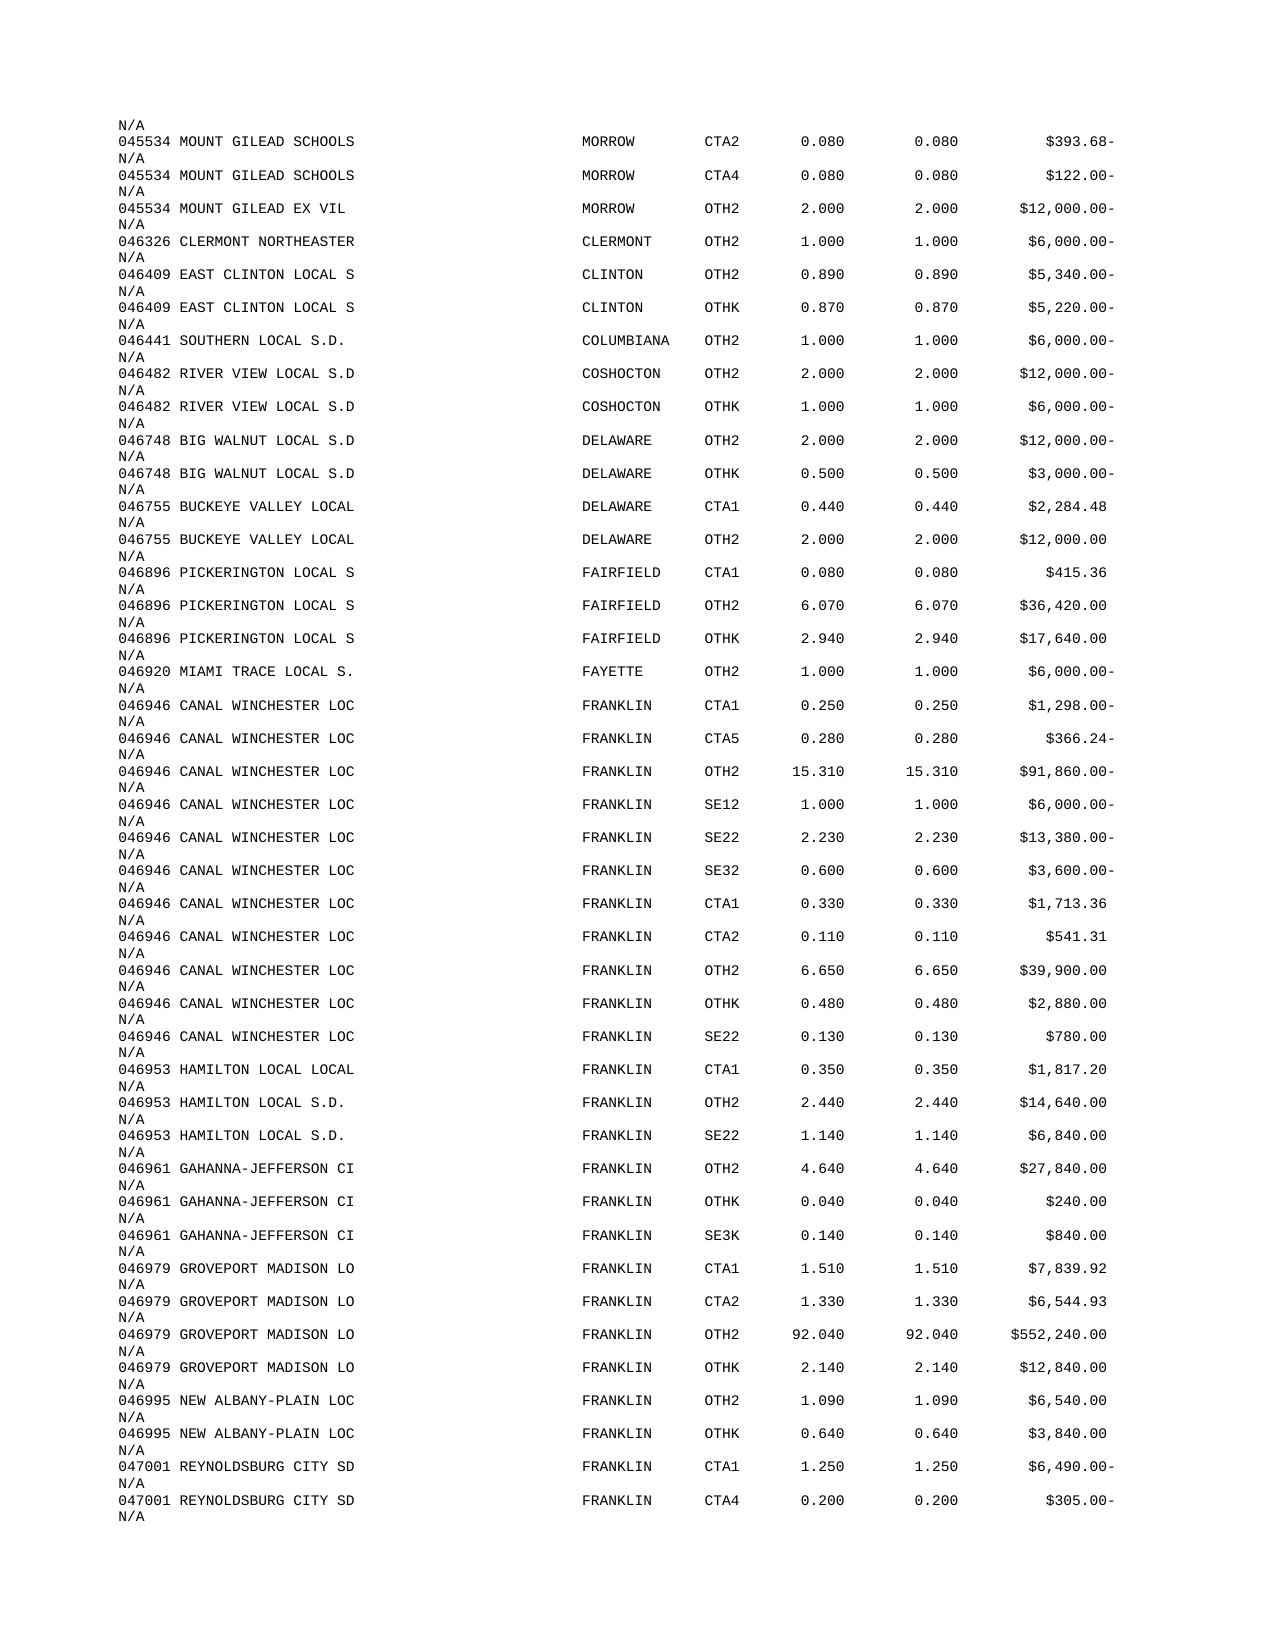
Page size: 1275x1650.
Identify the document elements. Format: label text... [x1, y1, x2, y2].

text 046946 CANAL WINCHESTER LOC FRANKLIN CTA1 0.330 0.330 $1,713.36 N/A [118, 897, 1157, 930]
text 046946 CANAL WINCHESTER LOC FRANKLIN CTA2 0.110 0.110 $541.31 N/A [118, 930, 1157, 963]
text 046946 CANAL WINCHESTER LOC FRANKLIN OTHK 0.480 0.480 $2,880.00 N/A [118, 996, 1157, 1029]
text 046748 BIG WALNUT LOCAL S.D DELAWARE OTH2 2.000 2.000 $12,000.00- N/A [118, 433, 1157, 466]
text 046953 HAMILTON LOCAL S.D. FRANKLIN OTH2 2.440 2.440 $14,640.00 N/A [118, 1095, 1157, 1128]
text 046946 CANAL WINCHESTER LOC FRANKLIN CTA1 0.250 0.250 $1,298.00- N/A [118, 698, 1157, 731]
text 046961 GAHANNA-JEFFERSON CI FRANKLIN OTH2 4.640 4.640 $27,840.00 N/A [118, 1162, 1157, 1195]
text 046979 GROVEPORT MADISON LO FRANKLIN CTA2 1.330 1.330 $6,544.93 N/A [118, 1294, 1157, 1327]
text 046946 CANAL WINCHESTER LOC FRANKLIN OTH2 15.310 15.310 $91,860.00- N/A [118, 764, 1157, 797]
text 046441 SOUTHERN LOCAL S.D. COLUMBIANA OTH2 1.000 1.000 $6,000.00- N/A [118, 333, 1157, 367]
text 046946 CANAL WINCHESTER LOC FRANKLIN OTH2 6.650 6.650 $39,900.00 N/A [118, 963, 1157, 996]
text 046946 CANAL WINCHESTER LOC FRANKLIN SE12 1.000 1.000 $6,000.00- N/A [118, 797, 1157, 830]
text 047001 REYNOLDSBURG CITY SD FRANKLIN CTA4 0.200 0.200 $305.00- N/A [118, 1493, 1157, 1526]
text 045534 MOUNT GILEAD SCHOOLS MORROW CTA2 0.080 0.080 $393.68- N/A [118, 135, 1157, 168]
text 046748 BIG WALNUT LOCAL S.D DELAWARE OTHK 0.500 0.500 $3,000.00- N/A [118, 466, 1157, 499]
text 046946 CANAL WINCHESTER LOC FRANKLIN SE22 0.130 0.130 $780.00 N/A [118, 1029, 1157, 1062]
text 046755 BUCKEYE VALLEY LOCAL DELAWARE OTH2 2.000 2.000 $12,000.00 N/A [118, 532, 1157, 565]
text 046953 HAMILTON LOCAL LOCAL FRANKLIN CTA1 0.350 0.350 $1,817.20 N/A [118, 1062, 1157, 1095]
text 046946 CANAL WINCHESTER LOC FRANKLIN SE22 2.230 2.230 $13,380.00- N/A [118, 830, 1157, 863]
text 046961 GAHANNA-JEFFERSON CI FRANKLIN SE3K 0.140 0.140 $840.00 N/A [118, 1228, 1157, 1261]
text 046979 GROVEPORT MADISON LO FRANKLIN OTHK 2.140 2.140 $12,840.00 N/A [118, 1360, 1157, 1393]
text 047001 REYNOLDSBURG CITY SD FRANKLIN CTA1 1.250 1.250 $6,490.00- N/A [118, 1460, 1157, 1493]
text 046409 EAST CLINTON LOCAL S CLINTON OTH2 0.890 0.890 $5,340.00- N/A [118, 267, 1157, 300]
text 046755 BUCKEYE VALLEY LOCAL DELAWARE CTA1 0.440 0.440 $2,284.48 N/A [118, 499, 1157, 532]
text 046920 MIAMI TRACE LOCAL S. FAYETTE OTH2 1.000 1.000 $6,000.00- N/A [118, 665, 1157, 698]
text 045534 MOUNT GILEAD EX VIL MORROW OTH2 2.000 2.000 $12,000.00- N/A [118, 201, 1157, 234]
text 046946 CANAL WINCHESTER LOC FRANKLIN CTA5 0.280 0.280 $366.24- N/A [118, 731, 1157, 764]
text 046961 GAHANNA-JEFFERSON CI FRANKLIN OTHK 0.040 0.040 $240.00 N/A [118, 1195, 1157, 1228]
text 046979 GROVEPORT MADISON LO FRANKLIN OTH2 92.040 92.040 $552,240.00 N/A [118, 1327, 1157, 1360]
text 046896 PICKERINGTON LOCAL S FAIRFIELD CTA1 0.080 0.080 $415.36 N/A [118, 565, 1157, 598]
text 046482 RIVER VIEW LOCAL S.D COSHOCTON OTH2 2.000 2.000 $12,000.00- N/A [118, 367, 1157, 400]
text 046896 PICKERINGTON LOCAL S FAIRFIELD OTHK 2.940 2.940 $17,640.00 N/A [118, 632, 1157, 665]
text 046409 EAST CLINTON LOCAL S CLINTON OTHK 0.870 0.870 $5,220.00- N/A [118, 300, 1157, 333]
text 046482 RIVER VIEW LOCAL S.D COSHOCTON OTHK 1.000 1.000 $6,000.00- N/A [118, 400, 1157, 433]
text 046995 NEW ALBANY-PLAIN LOC FRANKLIN OTH2 1.090 1.090 $6,540.00 N/A [118, 1393, 1157, 1427]
text 046953 HAMILTON LOCAL S.D. FRANKLIN SE22 1.140 1.140 $6,840.00 N/A [118, 1128, 1157, 1162]
text 046979 GROVEPORT MADISON LO FRANKLIN CTA1 1.510 1.510 $7,839.92 N/A [118, 1261, 1157, 1294]
text 046326 CLERMONT NORTHEASTER CLERMONT OTH2 1.000 1.000 $6,000.00- N/A [118, 234, 1157, 267]
text N/A [118, 118, 1157, 135]
text 046995 NEW ALBANY-PLAIN LOC FRANKLIN OTHK 0.640 0.640 $3,840.00 N/A [118, 1427, 1157, 1460]
text 046946 CANAL WINCHESTER LOC FRANKLIN SE32 0.600 0.600 $3,600.00- N/A [118, 863, 1157, 897]
text 045534 MOUNT GILEAD SCHOOLS MORROW CTA4 0.080 0.080 $122.00- N/A [118, 168, 1157, 201]
text 046896 PICKERINGTON LOCAL S FAIRFIELD OTH2 6.070 6.070 $36,420.00 N/A [118, 598, 1157, 632]
